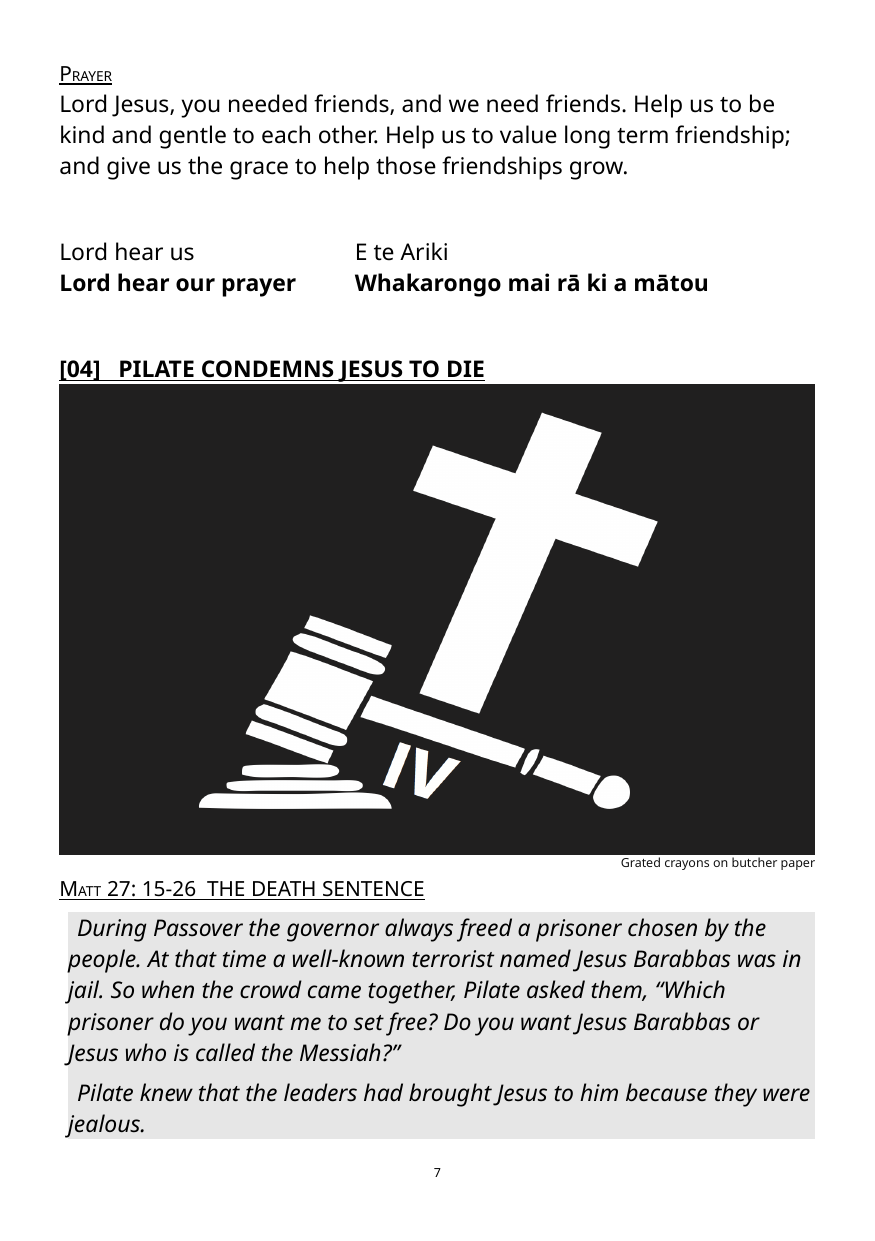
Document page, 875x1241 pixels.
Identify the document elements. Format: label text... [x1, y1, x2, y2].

text Lord hear our prayer Whakarongo mai rā ki a mātou [59, 267, 815, 298]
text Lord Jesus, you needed friends, and we need friends. Help us to be kind and gentle to each other. Help us to value long term friendship; and give us the grace to help those friendships grow. [59, 87, 815, 181]
subtitle Matt 27: 15-26 THE DEATH SENTENCE [59, 874, 815, 903]
text Pilate knew that the leaders had brought Jesus to him because they were jealous. [68, 1077, 815, 1139]
subtitle Prayer [59, 59, 815, 87]
subtitle [04] PILATE CONDEMNS JESUS TO DIE [59, 353, 815, 384]
text Lord hear us E te Ariki [59, 236, 815, 267]
text During Passover the governor always freed a prisoner chosen by the people. At that time a well-known terrorist named Jesus Barabbas was in jail. So when the crowd came together, Pilate asked them, “Which prisoner do you want me to set free? Do you want Jesus Barabbas or Jesus who is called the Messiah?” [68, 912, 815, 1068]
text Grated crayons on butcher paper [59, 855, 815, 872]
picture [59, 384, 815, 855]
